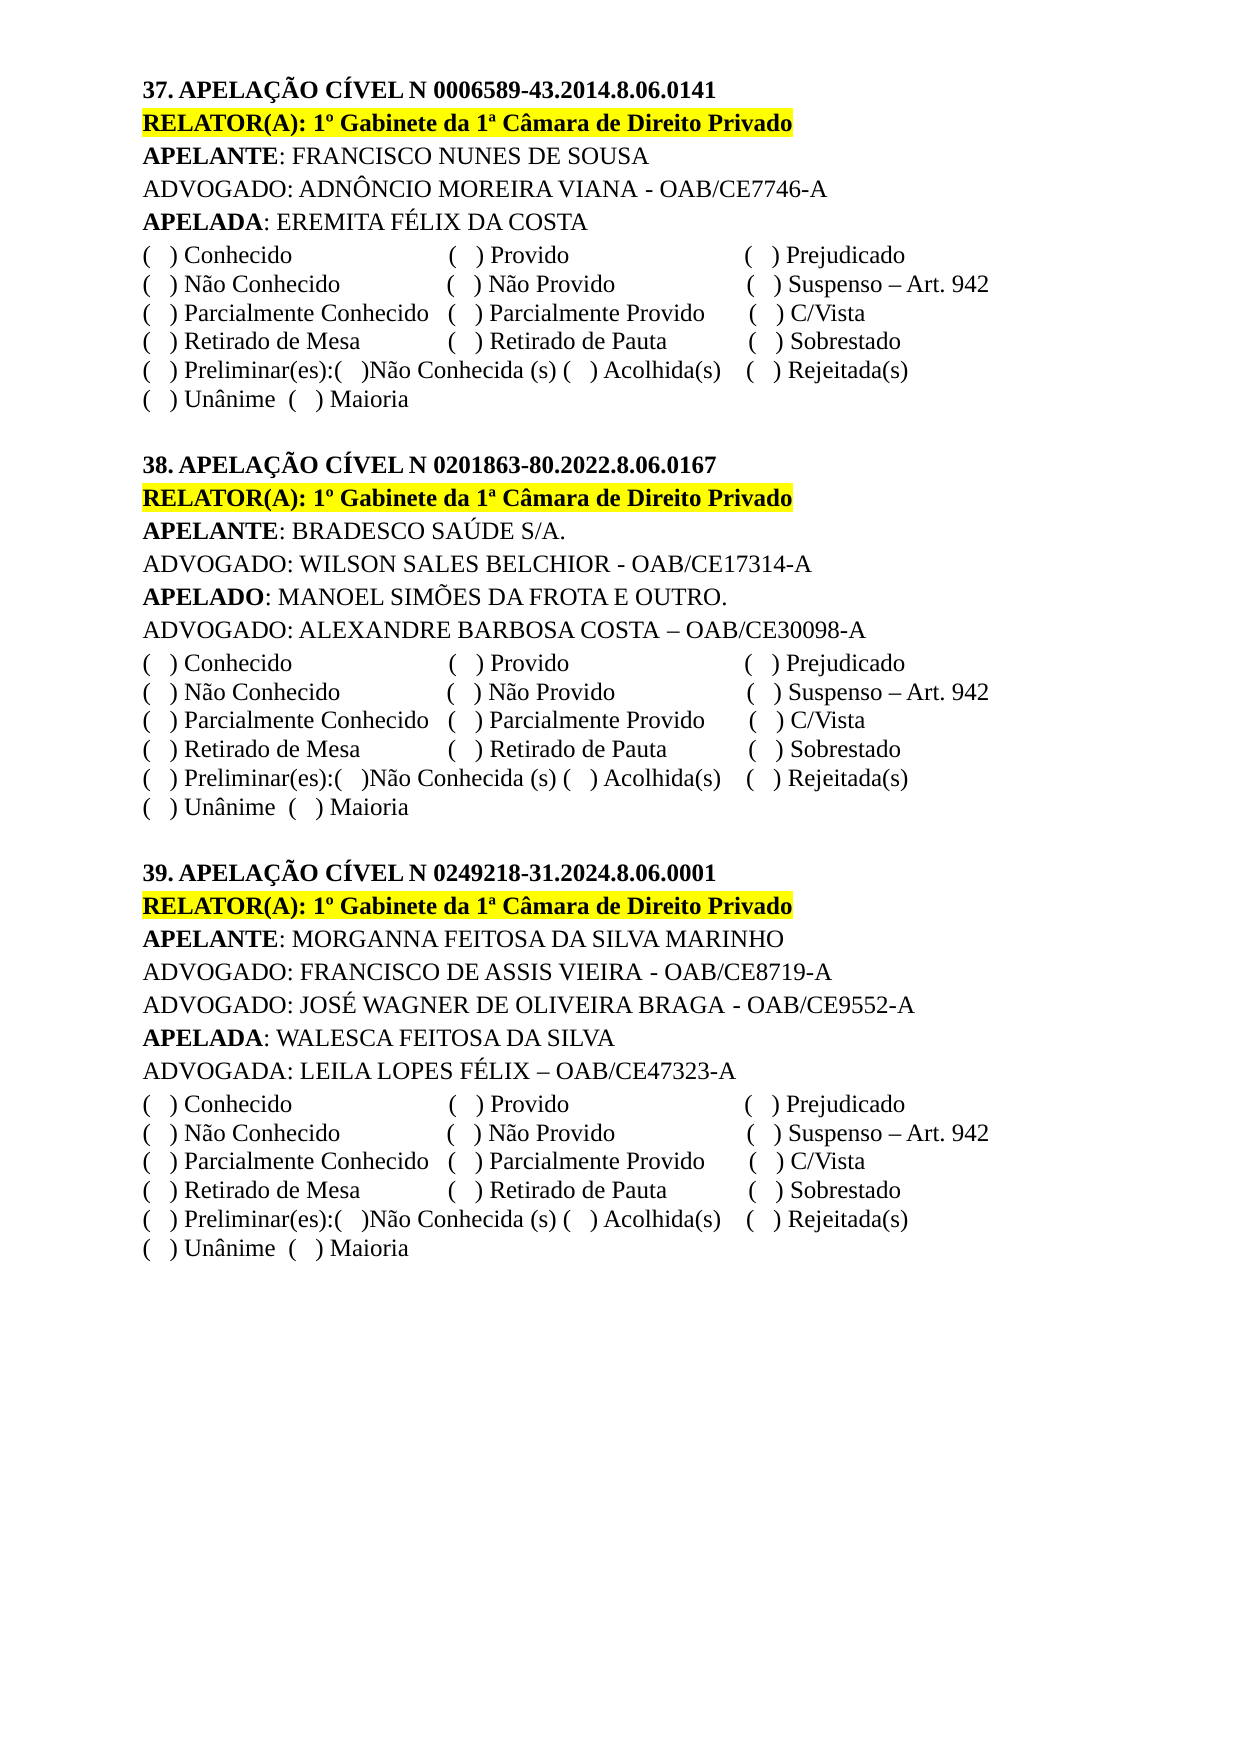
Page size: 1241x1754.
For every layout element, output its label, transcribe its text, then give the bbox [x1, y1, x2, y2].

text ( ) Conhecido ( ) Provido ( ) Prejudicado [142, 648, 1141, 677]
text ( ) Preliminar(es):( )Não Conhecida (s) ( ) Acolhida(s) ( ) Rejeitada(s) [142, 763, 1158, 792]
text ( ) Retirado de Mesa ( ) Retirado de Pauta ( ) Sobrestado [142, 1175, 1158, 1204]
text ( ) Parcialmente Conhecido ( ) Parcialmente Provido ( ) C/Vista [142, 1146, 1158, 1175]
text ( ) Retirado de Mesa ( ) Retirado de Pauta ( ) Sobrestado [142, 326, 1158, 355]
text ( ) Unânime ( ) Maioria 39. APELAÇÃO CÍVEL N 0249218-31.2024.8.06.0001 RELATOR(A): 1º Gabinete da 1ª Câmara de Direito Privado APELANTE: MORGANNA FEITOSA DA SILVA MARINHO ADVOGADO: FRANCISCO DE ASSIS VIEIRA - OAB/CE8719-A ADVOGADO: JOSÉ WAGNER DE OLIVEIRA BRAGA - OAB/CE9552-A APELADA: WALESCA FEITOSA DA SILVA ADVOGADA: LEILA LOPES FÉLIX – OAB/CE47323-A [142, 792, 1141, 1085]
text ( ) Não Conhecido ( ) Não Provido ( ) Suspenso – Art. 942 [142, 677, 1158, 706]
text ( ) Preliminar(es):( )Não Conhecida (s) ( ) Acolhida(s) ( ) Rejeitada(s) [142, 355, 1158, 384]
text ( ) Parcialmente Conhecido ( ) Parcialmente Provido ( ) C/Vista [142, 706, 1158, 734]
text ( ) Conhecido ( ) Provido ( ) Prejudicado [142, 1089, 1141, 1118]
text ( ) Unânime ( ) Maioria [142, 1233, 1141, 1327]
text ( ) Conhecido ( ) Provido ( ) Prejudicado [142, 240, 1141, 269]
text ( ) Unânime ( ) Maioria 38. APELAÇÃO CÍVEL N 0201863-80.2022.8.06.0167 RELATOR(A): 1º Gabinete da 1ª Câmara de Direito Privado APELANTE: BRADESCO SAÚDE S/A. ADVOGADO: WILSON SALES BELCHIOR - OAB/CE17314-A APELADO: MANOEL SIMÕES DA FROTA E OUTRO. ADVOGADO: ALEXANDRE BARBOSA COSTA – OAB/CE30098-A [142, 384, 1141, 644]
text ( ) Não Conhecido ( ) Não Provido ( ) Suspenso – Art. 942 [142, 1118, 1158, 1146]
text 37. APELAÇÃO CÍVEL N 0006589-43.2014.8.06.0141 RELATOR(A): 1º Gabinete da 1ª Câmara de Direito Privado APELANTE: FRANCISCO NUNES DE SOUSA ADVOGADO: ADNÔNCIO MOREIRA VIANA - OAB/CE7746-A APELADA: EREMITA FÉLIX DA COSTA [142, 75, 1141, 236]
text ( ) Parcialmente Conhecido ( ) Parcialmente Provido ( ) C/Vista [142, 298, 1158, 326]
text ( ) Retirado de Mesa ( ) Retirado de Pauta ( ) Sobrestado [142, 734, 1158, 763]
text ( ) Não Conhecido ( ) Não Provido ( ) Suspenso – Art. 942 [142, 269, 1158, 298]
text ( ) Preliminar(es):( )Não Conhecida (s) ( ) Acolhida(s) ( ) Rejeitada(s) [142, 1204, 1158, 1233]
